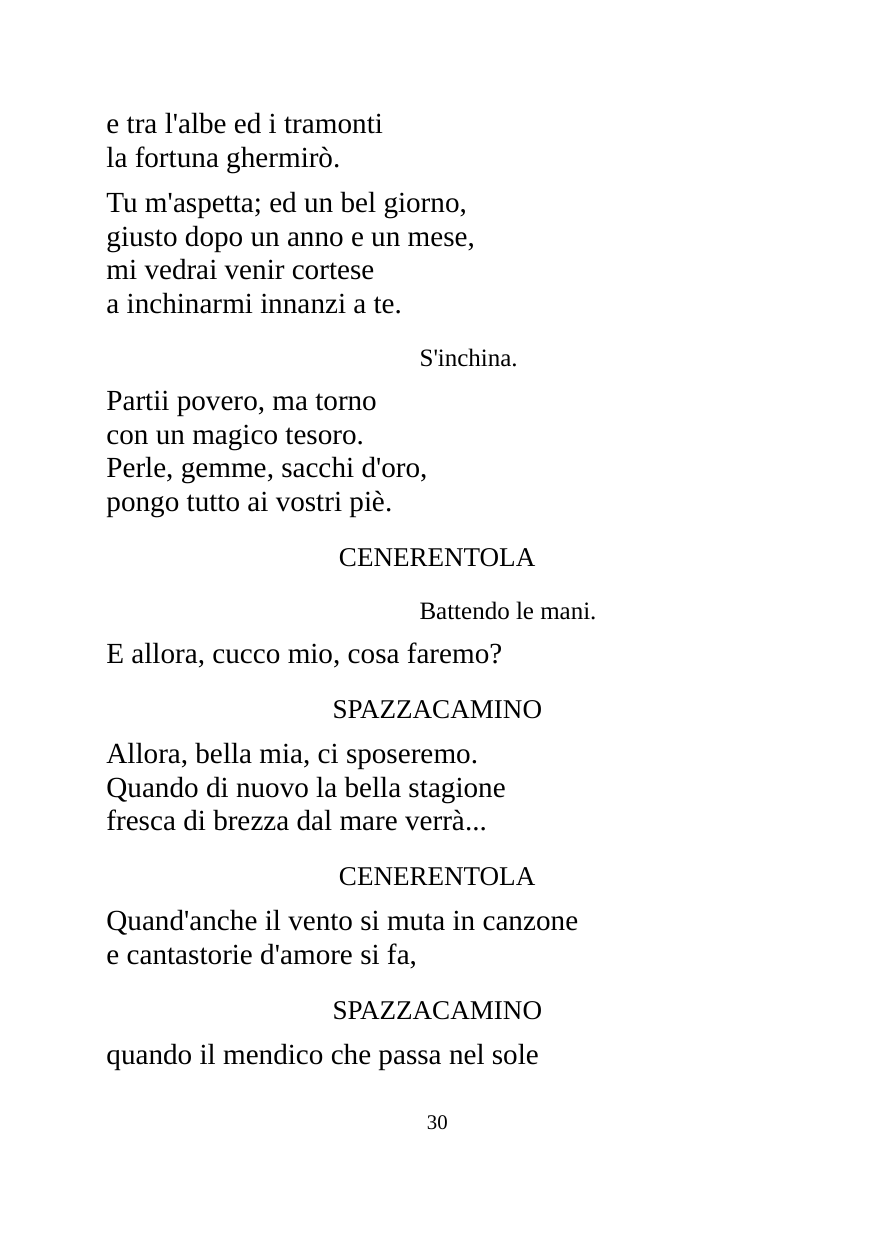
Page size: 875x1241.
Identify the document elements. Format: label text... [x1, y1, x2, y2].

text CENERENTOLA [106, 860, 768, 892]
text SPAZZACAMINO [106, 994, 768, 1025]
text Allora, bella mia, ci sposeremo. Quando di nuovo la bella stagione fresca di brezza dal mare verrà... [106, 736, 768, 837]
text Tu m'aspetta; ed un bel giorno, giusto dopo un anno e un mese, mi vedrai venir cortese a inchinarmi innanzi a te. [106, 185, 768, 319]
text E allora, cucco mio, cosa faremo? [106, 636, 768, 670]
text Quand'anche il vento si muta in canzone e cantastorie d'amore si fa, [106, 903, 768, 970]
text SPAZZACAMINO [106, 693, 768, 724]
text Battendo le mani. [419, 596, 768, 624]
text Partii povero, ma torno con un magico tesoro. Perle, gemme, sacchi d'oro, pongo tutto ai vostri piè. [106, 383, 768, 517]
text e tra l'albe ed i tramonti la fortuna ghermirò. [106, 106, 768, 173]
text CENERENTOLA [106, 541, 768, 572]
text quando il mendico che passa nel sole [106, 1037, 768, 1070]
text S'inchina. [419, 343, 768, 372]
